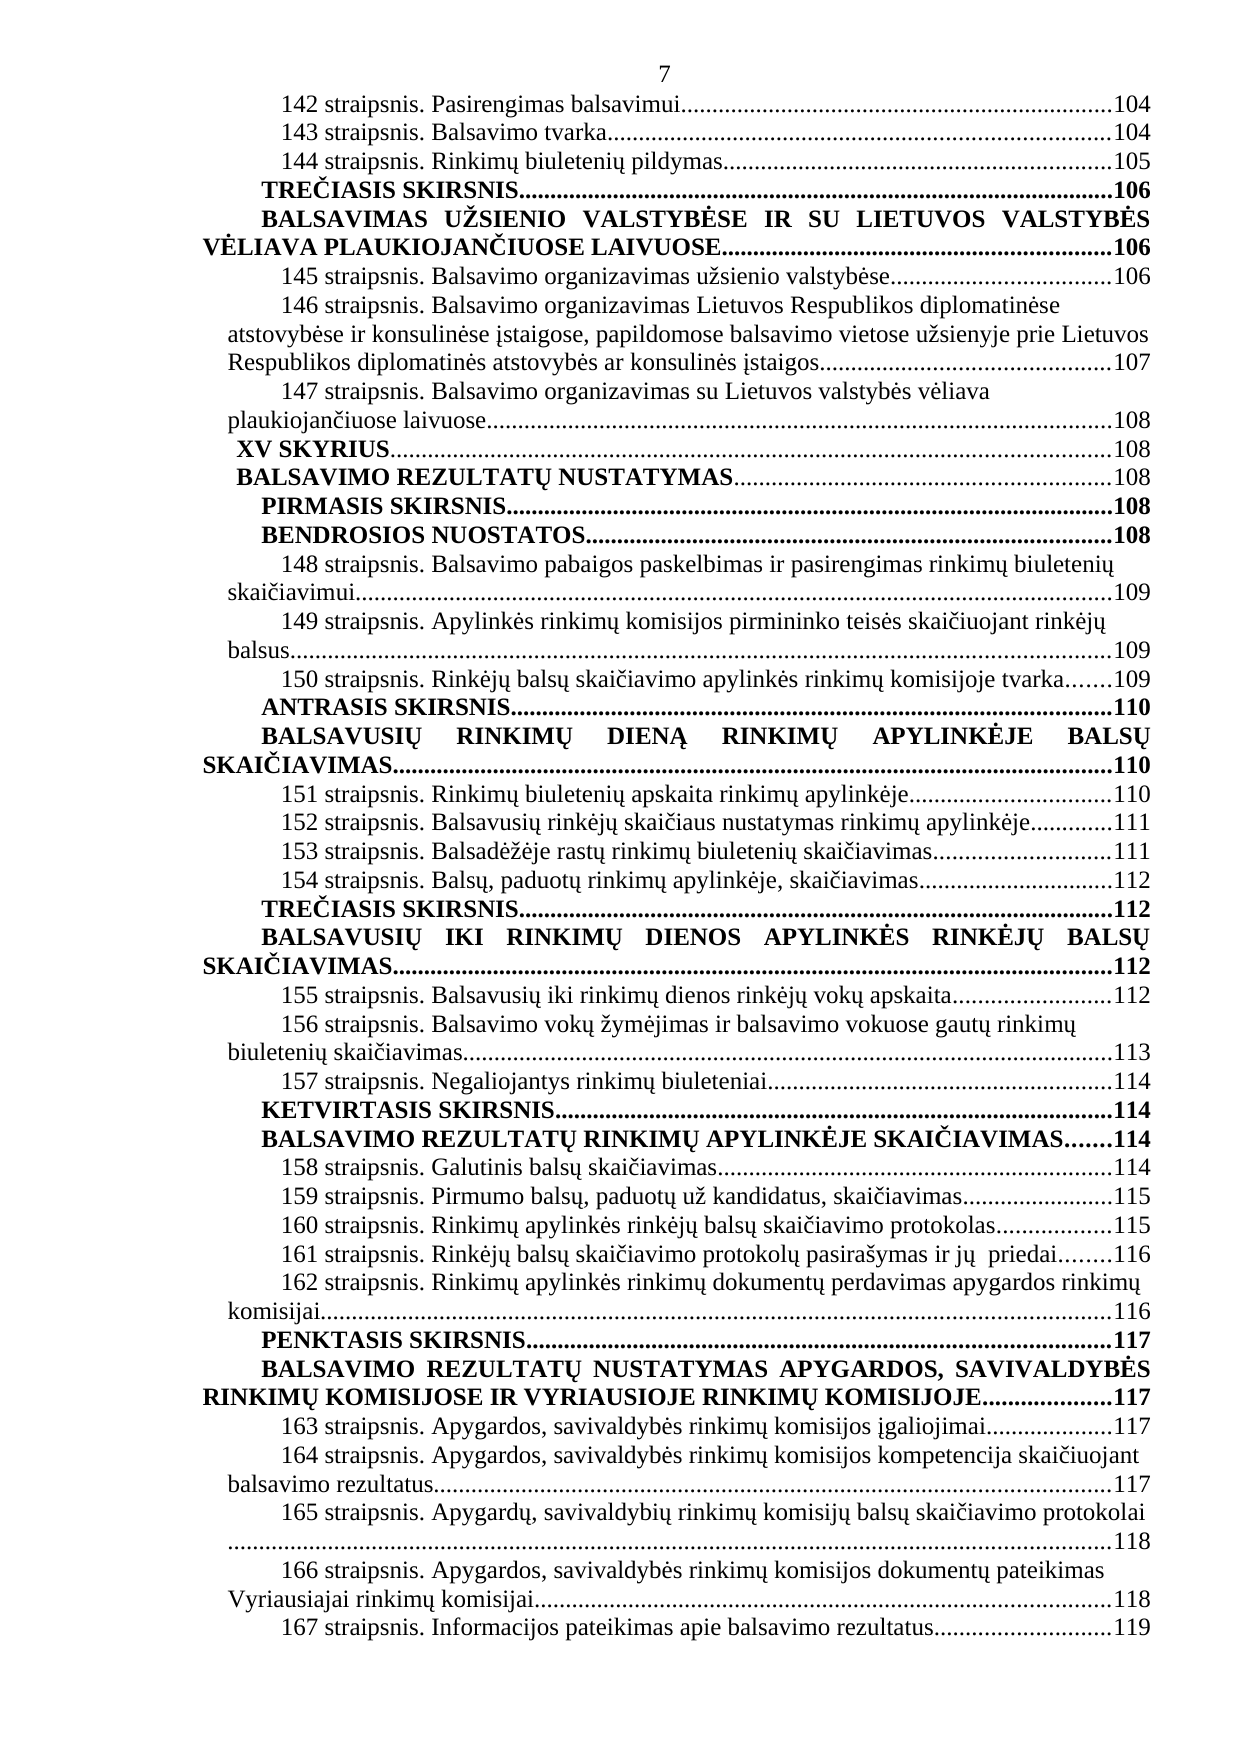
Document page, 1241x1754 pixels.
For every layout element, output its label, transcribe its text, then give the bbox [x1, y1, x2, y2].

text 164 straipsnis. Apygardos, savivaldybės rinkimų komisijos kompetencija skaičiuojant balsavimo rezultatus 117 [227, 1440, 1152, 1497]
text PIRMASIS SKIRSNIS 108 [202, 491, 1152, 520]
text TREČIASIS SKIRSNIS 112 [202, 894, 1152, 922]
text 157 straipsnis. Negaliojantys rinkimų biuleteniai 114 [227, 1066, 1152, 1095]
text 144 straipsnis. Rinkimų biuletenių pildymas 105 [227, 146, 1152, 175]
text 148 straipsnis. Balsavimo pabaigos paskelbimas ir pasirengimas rinkimų biuletenių skaičiavimui 109 [227, 549, 1152, 606]
text BENDROSIOS NUOSTATOS 108 [202, 520, 1152, 549]
text BALSAVIMO REZULTATŲ RINKIMŲ APYLINKĖJE SKAIČIAVIMAS 114 [202, 1124, 1152, 1152]
text 155 straipsnis. Balsavusių iki rinkimų dienos rinkėjų vokų apskaita 112 [227, 980, 1152, 1009]
text 165 straipsnis. Apygardų, savivaldybių rinkimų komisijų balsų skaičiavimo protokolai 118 [227, 1497, 1152, 1555]
text 145 straipsnis. Balsavimo organizavimas užsienio valstybėse 106 [227, 261, 1152, 290]
text 143 straipsnis. Balsavimo tvarka 104 [227, 117, 1152, 146]
text BALSAVIMAS UŽSIENIO VALSTYBĖSE IR SU LIETUVOS VALSTYBĖS VĖLIAVA PLAUKIOJANČIUOSE LAIVUOSE 106 [202, 204, 1152, 261]
text 167 straipsnis. Informacijos pateikimas apie balsavimo rezultatus 119 [227, 1612, 1152, 1641]
text BALSAVIMO REZULTATŲ NUSTATYMAS APYGARDOS, SAVIVALDYBĖS RINKIMŲ KOMISIJOSE IR VYRIAUSIOJE RINKIMŲ KOMISIJOJE 117 [202, 1354, 1152, 1411]
text BALSAVUSIŲ RINKIMŲ DIENĄ RINKIMŲ APYLINKĖJE BALSŲ SKAIČIAVIMAS 110 [202, 721, 1152, 779]
text TREČIASIS SKIRSNIS 106 [202, 175, 1152, 204]
text PENKTASIS SKIRSNIS 117 [202, 1325, 1152, 1354]
text 142 straipsnis. Pasirengimas balsavimui 104 [227, 89, 1152, 117]
text ANTRASIS SKIRSNIS 110 [202, 692, 1152, 721]
text 160 straipsnis. Rinkimų apylinkės rinkėjų balsų skaičiavimo protokolas 115 [227, 1210, 1152, 1239]
text BALSAVUSIŲ IKI RINKIMŲ DIENOS APYLINKĖS RINKĖJŲ BALSŲ SKAIČIAVIMAS 112 [202, 922, 1152, 980]
text 159 straipsnis. Pirmumo balsų, paduotų už kandidatus, skaičiavimas 115 [227, 1181, 1152, 1210]
text XV SKYRIUS 108 [177, 434, 1152, 462]
text 153 straipsnis. Balsadėžėje rastų rinkimų biuletenių skaičiavimas 111 [227, 836, 1152, 865]
text 147 straipsnis. Balsavimo organizavimas su Lietuvos valstybės vėliava plaukiojančiuose laivuose 108 [227, 376, 1152, 434]
text BALSAVIMO REZULTATŲ NUSTATYMAS 108 [177, 462, 1152, 491]
text 149 straipsnis. Apylinkės rinkimų komisijos pirmininko teisės skaičiuojant rinkėjų balsus 109 [227, 606, 1152, 664]
text 150 straipsnis. Rinkėjų balsų skaičiavimo apylinkės rinkimų komisijoje tvarka 109 [227, 664, 1152, 692]
text 158 straipsnis. Galutinis balsų skaičiavimas 114 [227, 1152, 1152, 1181]
text 146 straipsnis. Balsavimo organizavimas Lietuvos Respublikos diplomatinėse atstovybėse ir konsulinėse įstaigose, papildomose balsavimo vietose užsienyje prie Lietuvos Respublikos diplomatinės atstovybės ar konsulinės įstaigos 107 [227, 290, 1152, 376]
text KETVIRTASIS SKIRSNIS 114 [202, 1095, 1152, 1124]
text 152 straipsnis. Balsavusių rinkėjų skaičiaus nustatymas rinkimų apylinkėje 111 [227, 807, 1152, 836]
text 154 straipsnis. Balsų, paduotų rinkimų apylinkėje, skaičiavimas 112 [227, 865, 1152, 894]
text 156 straipsnis. Balsavimo vokų žymėjimas ir balsavimo vokuose gautų rinkimų biuletenių skaičiavimas 113 [227, 1009, 1152, 1066]
text 151 straipsnis. Rinkimų biuletenių apskaita rinkimų apylinkėje 110 [227, 779, 1152, 807]
text 166 straipsnis. Apygardos, savivaldybės rinkimų komisijos dokumentų pateikimas Vyriausiajai rinkimų komisijai 118 [227, 1555, 1152, 1612]
text 163 straipsnis. Apygardos, savivaldybės rinkimų komisijos įgaliojimai 117 [227, 1411, 1152, 1440]
text 162 straipsnis. Rinkimų apylinkės rinkimų dokumentų perdavimas apygardos rinkimų komisijai 116 [227, 1267, 1152, 1325]
text 161 straipsnis. Rinkėjų balsų skaičiavimo protokolų pasirašymas ir jų priedai 116 [227, 1239, 1152, 1267]
